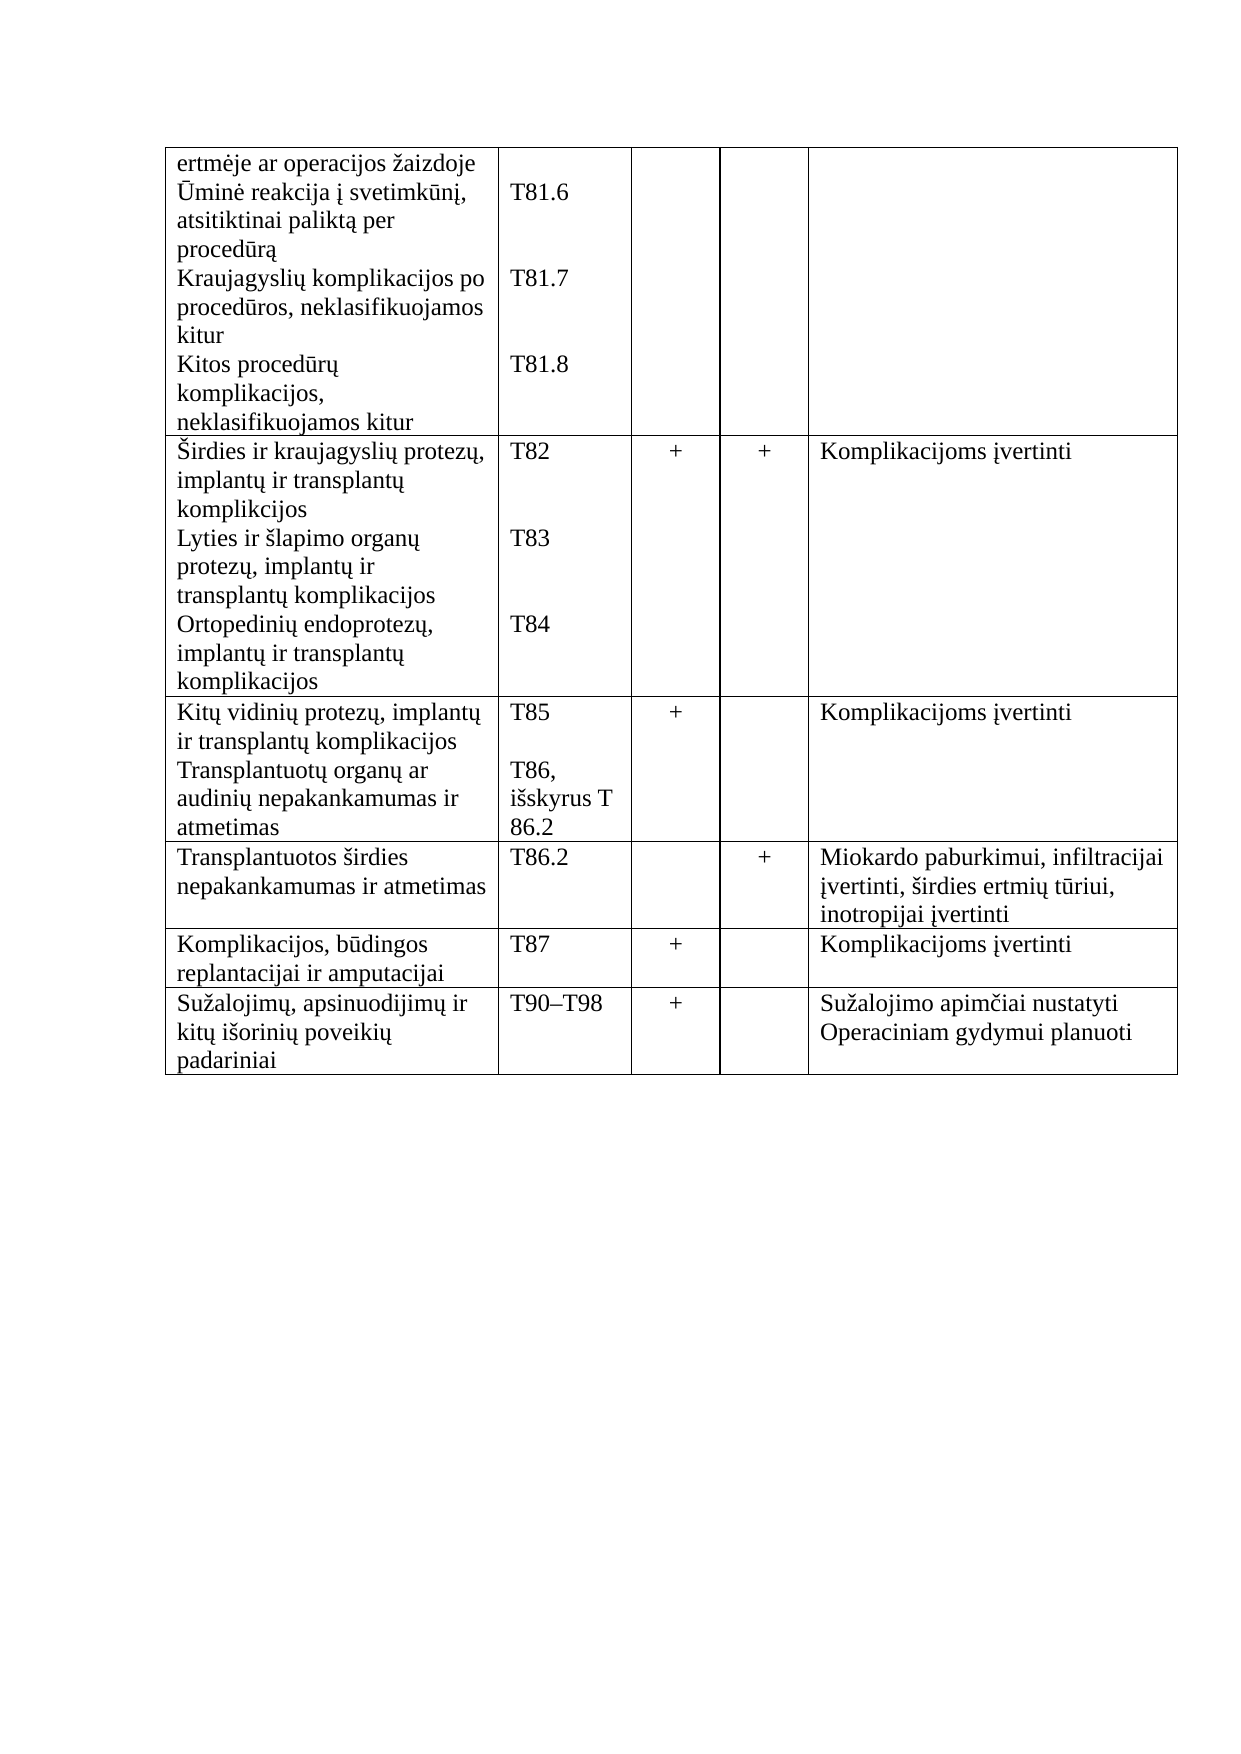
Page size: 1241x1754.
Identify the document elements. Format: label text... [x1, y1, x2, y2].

table_cell Komplikacijoms įvertinti [809, 436, 1177, 696]
table_cell T86.2 [499, 842, 631, 928]
table_cell T87 [499, 929, 631, 987]
table_cell Miokardo paburkimui, infiltracijai įvertinti, širdies ertmių tūriui, inotropijai įvertinti [809, 842, 1177, 928]
table_cell [721, 148, 808, 435]
table_cell [721, 697, 808, 841]
table_cell Komplikacijos, būdingos replantacijai ir amputacijai [166, 929, 498, 987]
table_cell + [721, 436, 808, 696]
table_cell + [632, 436, 719, 696]
table_cell + [632, 697, 719, 841]
table_cell Kitų vidinių protezų, implantų ir transplantų komplikacijos Transplantuotų organų ar audinių nepakankamumas ir atmetimas [166, 697, 498, 841]
table_cell [721, 929, 808, 987]
table_cell + [721, 842, 808, 928]
table_cell ertmėje ar operacijos žaizdoje Ūminė reakcija į svetimkūnį, atsitiktinai paliktą per procedūrą Kraujagyslių komplikacijos po procedūros, neklasifikuojamos kitur Kitos procedūrų komplikacijos, neklasifikuojamos kitur [166, 148, 498, 435]
table_cell [721, 988, 808, 1074]
table_cell T85 T86, išskyrus T 86.2 [499, 697, 631, 841]
table_cell [632, 842, 719, 928]
table_cell Sužalojimo apimčiai nustatyti Operaciniam gydymui planuoti [809, 988, 1177, 1074]
table_cell + [632, 929, 719, 987]
table_cell [632, 148, 719, 435]
table_cell Sužalojimų, apsinuodijimų ir kitų išorinių poveikių padariniai [166, 988, 498, 1074]
table_cell T82 T83 T84 [499, 436, 631, 696]
table_cell Komplikacijoms įvertinti [809, 697, 1177, 841]
table_cell T90–T98 [499, 988, 631, 1074]
table_cell + [632, 988, 719, 1074]
table_cell T81.6 T81.7 T81.8 [499, 148, 631, 435]
table_cell Komplikacijoms įvertinti [809, 929, 1177, 987]
table_cell Transplantuotos širdies nepakankamumas ir atmetimas [166, 842, 498, 928]
table_cell [809, 148, 1177, 435]
table_cell Širdies ir kraujagyslių protezų, implantų ir transplantų komplikcijos Lyties ir šlapimo organų protezų, implantų ir transplantų komplikacijos Ortopedinių endoprotezų, implantų ir transplantų komplikacijos [166, 436, 498, 696]
